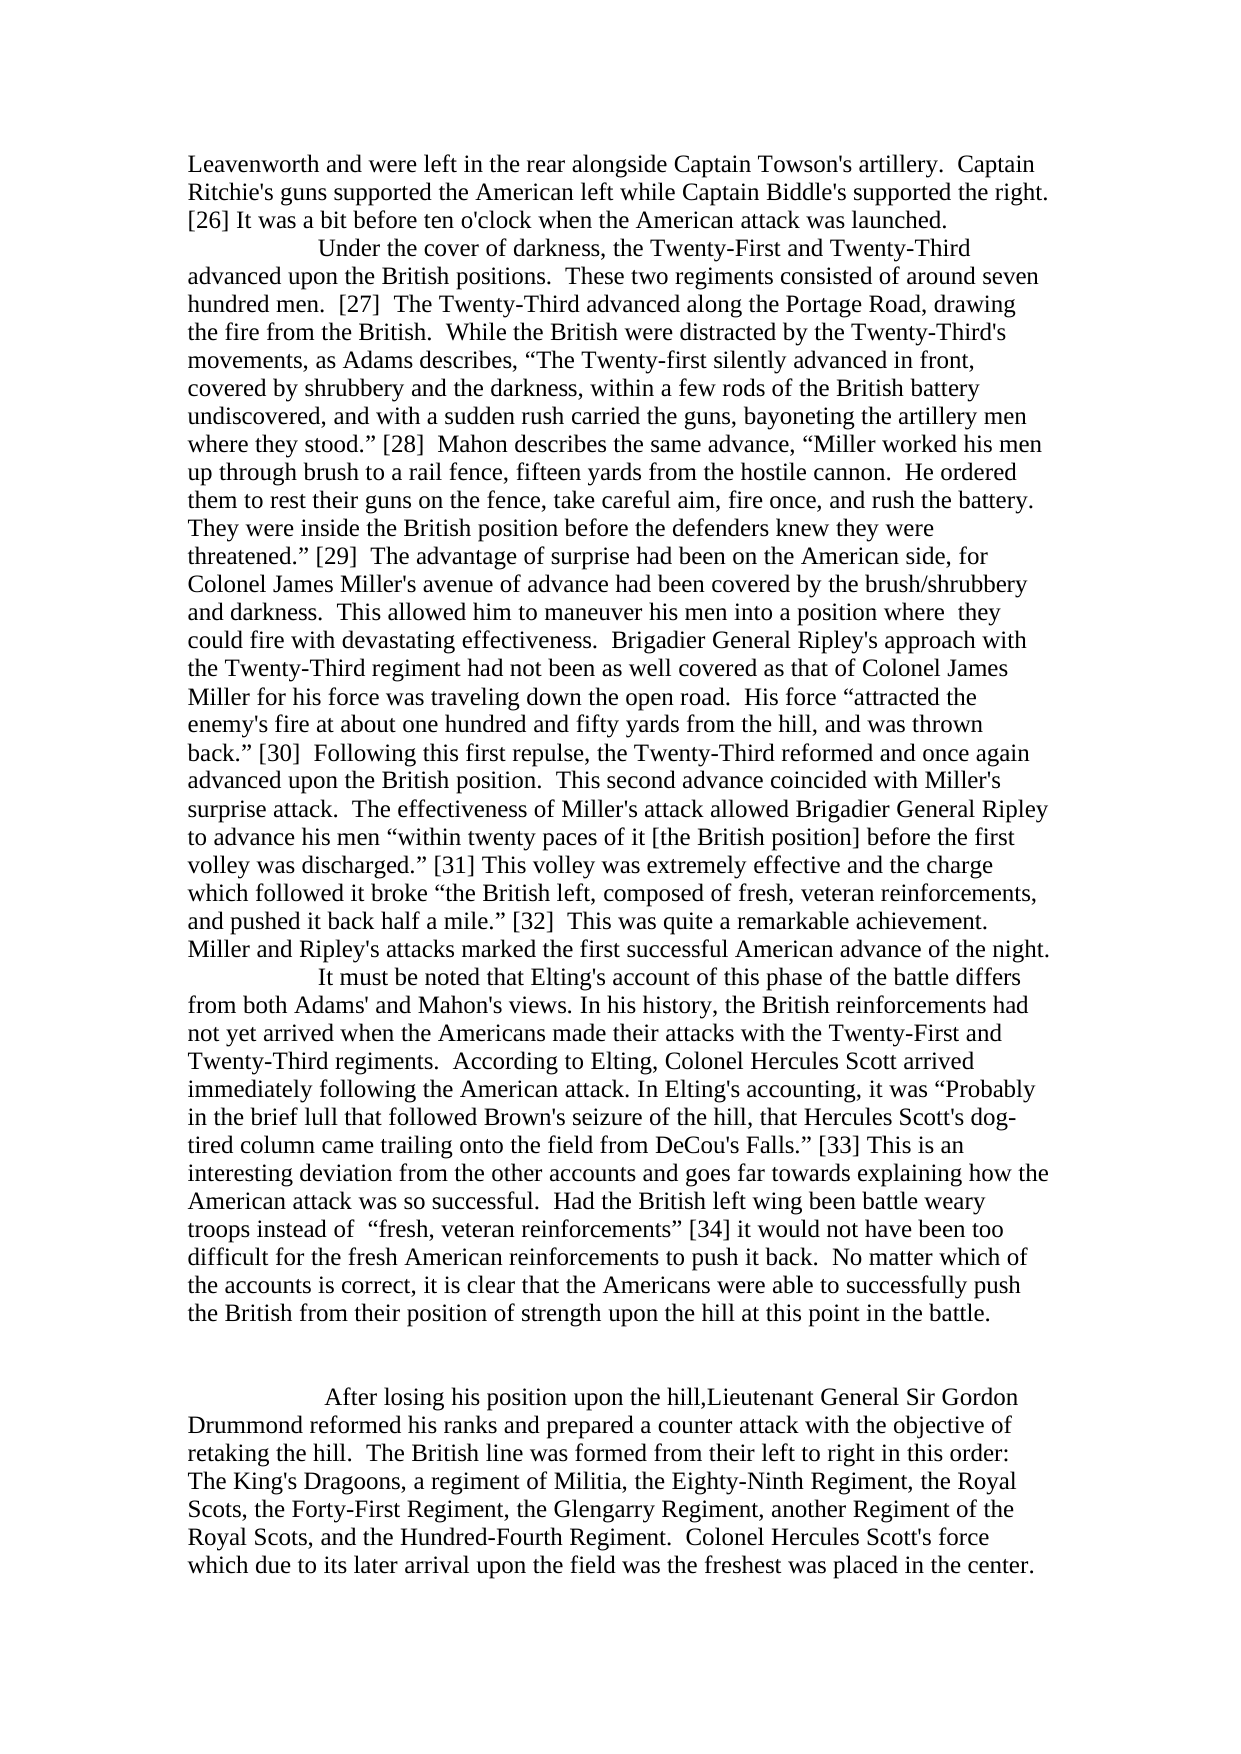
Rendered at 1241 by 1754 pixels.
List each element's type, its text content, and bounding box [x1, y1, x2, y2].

text It must be noted that Elting's account of this phase of the battle differs from both Adams' and Mahon's views. In his history, the British reinforcements had not yet arrived when the Americans made their attacks with the Twenty-First and Twenty-Third regiments. According to Elting, Colonel Hercules Scott arrived immediately following the American attack. In Elting's accounting, it was “Probably in the brief lull that followed Brown's seizure of the hill, that Hercules Scott's dog-tired column came trailing onto the field from DeCou's Falls.” [33] This is an interesting deviation from the other accounts and goes far towards explaining how the American attack was so successful. Had the British left wing been battle weary troops instead of “fresh, veteran reinforcements” [34] it would not have been too difficult for the fresh American reinforcements to push it back. No matter which of the accounts is correct, it is clear that the Americans were able to successfully push the British from their position of strength upon the hill at this point in the battle. [187, 963, 1053, 1327]
text Under the cover of darkness, the Twenty-First and Twenty-Third advanced upon the British positions. These two regiments consisted of around seven hundred men. [27] The Twenty-Third advanced along the Portage Road, drawing the fire from the British. While the British were distracted by the Twenty-Third's movements, as Adams describes, “The Twenty-first silently advanced in front, covered by shrubbery and the darkness, within a few rods of the British battery undiscovered, and with a sudden rush carried the guns, bayoneting the artillery men where they stood.” [28] Mahon describes the same advance, “Miller worked his men up through brush to a rail fence, fifteen yards from the hostile cannon. He ordered them to rest their guns on the fence, take careful aim, fire once, and rush the battery. They were inside the British position before the defenders knew they were threatened.” [29] The advantage of surprise had been on the American side, for Colonel James Miller's avenue of advance had been covered by the brush/shrubbery and darkness. This allowed him to maneuver his men into a position where they could fire with devastating effectiveness. Brigadier General Ripley's approach with the Twenty-Third regiment had not been as well covered as that of Colonel James Miller for his force was traveling down the open road. His force “attracted the enemy's fire at about one hundred and fifty yards from the hill, and was thrown back.” [30] Following this first repulse, the Twenty-Third reformed and once again advanced upon the British position. This second advance coincided with Miller's surprise attack. The effectiveness of Miller's attack allowed Brigadier General Ripley to advance his men “within twenty paces of it [the British position] before the first volley was discharged.” [31] This volley was extremely effective and the charge which followed it broke “the British left, composed of fresh, veteran reinforcements, and pushed it back half a mile.” [32] This was quite a remarkable achievement. Miller and Ripley's attacks marked the first successful American advance of the night. [187, 234, 1053, 963]
text Leavenworth and were left in the rear alongside Captain Towson's artillery. Captain Ritchie's guns supported the American left while Captain Biddle's supported the right. [26] It was a bit before ten o'clock when the American attack was launched. [187, 150, 1053, 234]
text After losing his position upon the hill,Lieutenant General Sir Gordon Drummond reformed his ranks and prepared a counter attack with the objective of retaking the hill. The British line was formed from their left to right in this order: The King's Dragoons, a regiment of Militia, the Eighty-Ninth Regiment, the Royal Scots, the Forty-First Regiment, the Glengarry Regiment, another Regiment of the Royal Scots, and the Hundred-Fourth Regiment. Colonel Hercules Scott's force which due to its later arrival upon the field was the freshest was placed in the center. [187, 1383, 1053, 1579]
